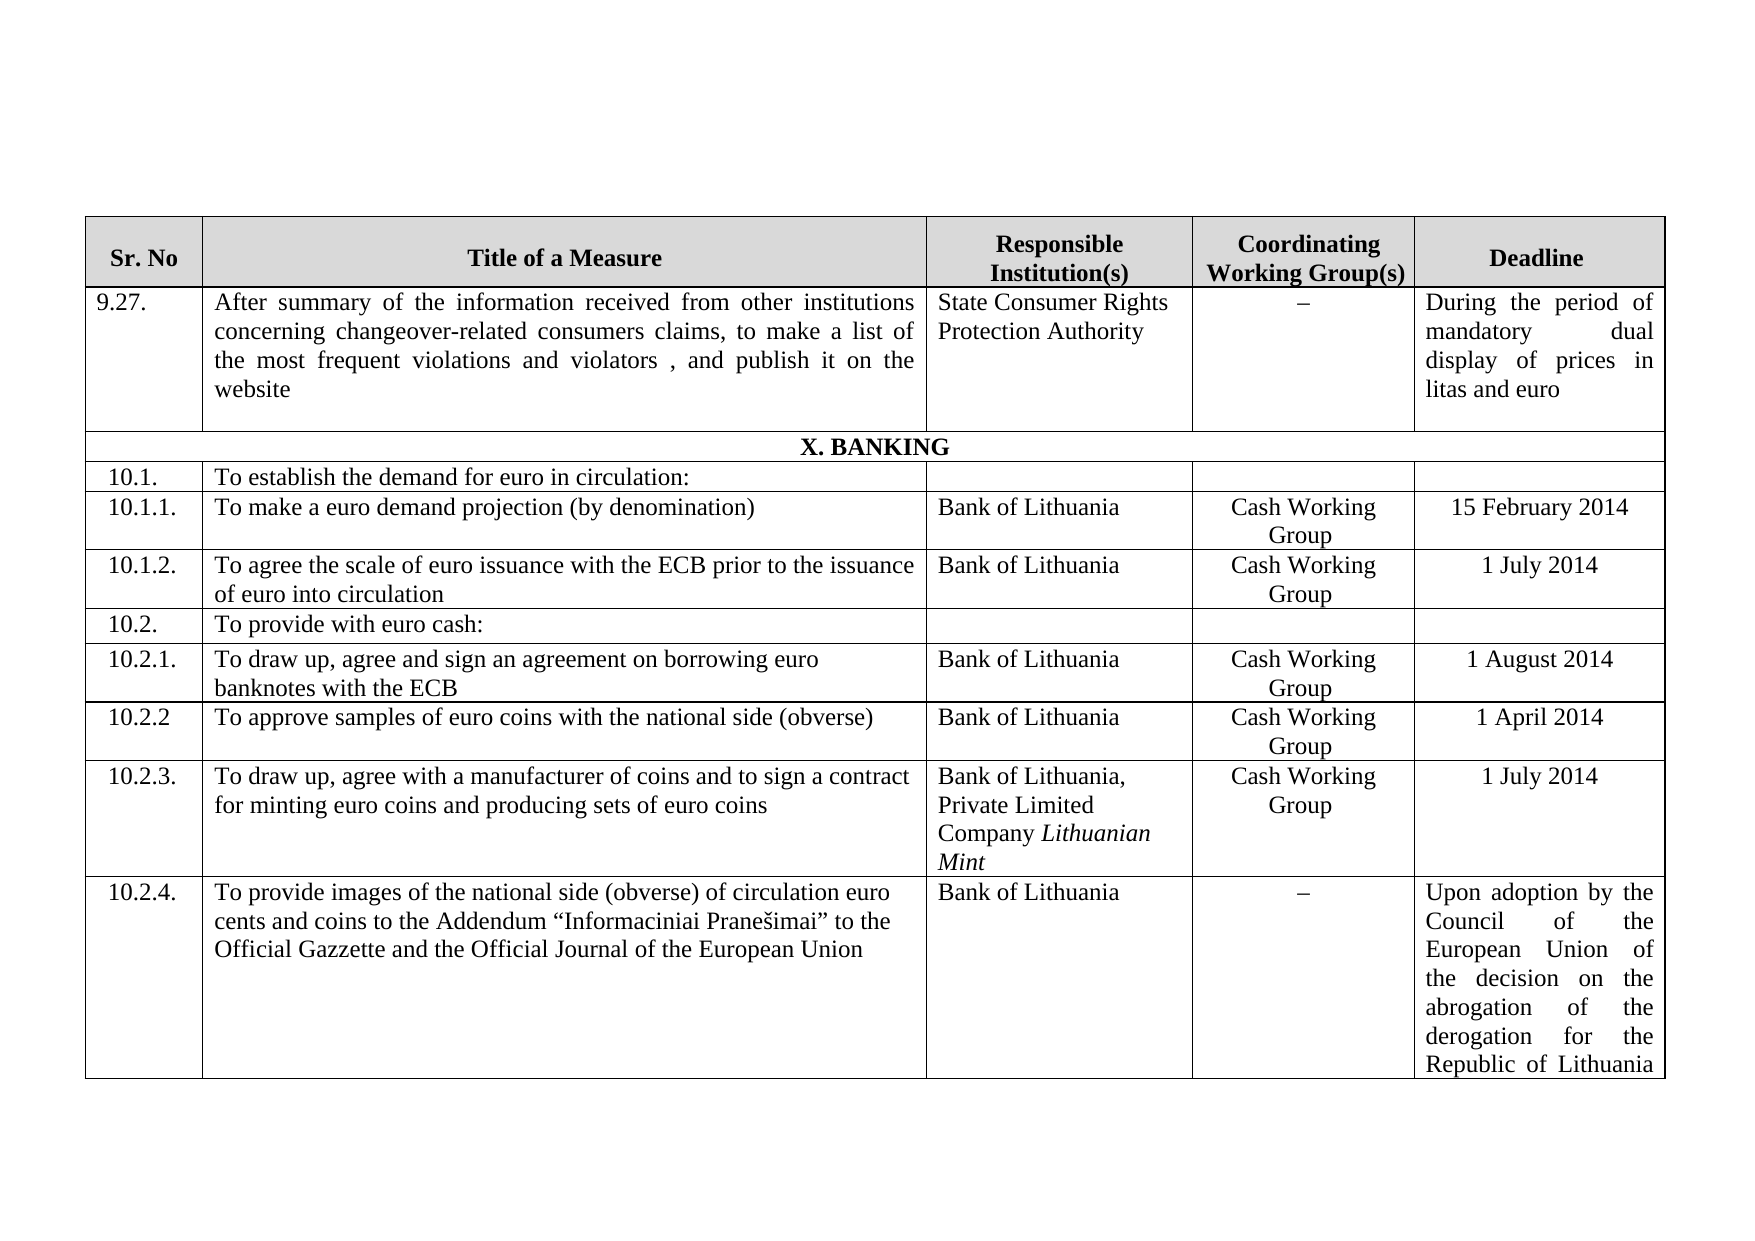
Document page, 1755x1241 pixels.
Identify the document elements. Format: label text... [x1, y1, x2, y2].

table_cell 10.2.3. [86, 761, 202, 876]
table_header Coordinating Working Group(s) [1193, 217, 1414, 286]
table_cell [1193, 609, 1414, 643]
table_cell To provide with euro cash: [203, 609, 926, 643]
table_cell 1 April 2014 [1415, 703, 1664, 760]
table_cell Cash Working Group [1193, 550, 1414, 608]
table_cell Bank of Lithuania [927, 644, 1192, 701]
table_cell [1415, 609, 1664, 643]
table_cell [927, 462, 1192, 491]
table_cell 10.1. [86, 462, 202, 491]
table_cell To agree the scale of euro issuance with the ECB prior to the issuance of euro into circulation [203, 550, 926, 608]
table_cell – [1193, 288, 1414, 431]
table_cell [1193, 462, 1414, 491]
table_cell During the period of mandatory dual display of prices in litas and euro [1415, 288, 1664, 431]
table_header Deadline [1415, 217, 1664, 286]
table_cell After summary of the information received from other institutions concerning changeover-related consumers claims, to make a list of the most frequent violations and violators , and publish it on the website [203, 288, 926, 431]
table_cell Cash Working Group [1193, 703, 1414, 760]
table_cell Cash Working Group [1193, 644, 1414, 701]
table_cell Cash Working Group [1193, 492, 1414, 549]
table_cell State Consumer Rights Protection Authority [927, 288, 1192, 431]
table_cell Bank of Lithuania [927, 492, 1192, 549]
table_header Responsible Institution(s) [927, 217, 1192, 286]
table_cell Upon adoption by the Council of the European Union of the decision on the abrogation of the derogation for the Republic of Lithuania [1415, 877, 1664, 1078]
table_cell X. BANKING [86, 432, 1664, 461]
table_cell 1 July 2014 [1415, 761, 1664, 876]
table_cell [927, 609, 1192, 643]
table_cell 1 August 2014 [1415, 644, 1664, 701]
table_header Title of a Measure [203, 217, 926, 286]
table_cell 10.1.2. [86, 550, 202, 608]
table_cell Cash Working Group [1193, 761, 1414, 876]
table_cell To draw up, agree with a manufacturer of coins and to sign a contract for minting euro coins and producing sets of euro coins [203, 761, 926, 876]
table_cell – [1193, 877, 1414, 1078]
table_cell Bank of Lithuania [927, 550, 1192, 608]
table_cell To make a euro demand projection (by denomination) [203, 492, 926, 549]
table_cell 10.2.1. [86, 644, 202, 701]
table_cell 1 July 2014 [1415, 550, 1664, 608]
table_cell Bank of Lithuania [927, 703, 1192, 760]
table_cell 10.2.2 [86, 703, 202, 760]
table_cell To draw up, agree and sign an agreement on borrowing euro banknotes with the ECB [203, 644, 926, 701]
table_cell To establish the demand for euro in circulation: [203, 462, 926, 491]
table_cell Bank of Lithuania, Private Limited Company Lithuanian Mint [927, 761, 1192, 876]
table_header Sr. No [86, 217, 202, 286]
table_cell 10.2. [86, 609, 202, 643]
table_cell 15 February 2014 [1415, 492, 1664, 549]
table_cell 10.1.1. [86, 492, 202, 549]
table_cell Bank of Lithuania [927, 877, 1192, 1078]
table_cell To provide images of the national side (obverse) of circulation euro cents and coins to the Addendum “Informaciniai Pranešimai” to the Official Gazzette and the Official Journal of the European Union [203, 877, 926, 1078]
table_cell [1415, 462, 1664, 491]
table_cell 9.27. [86, 288, 202, 431]
table_cell 10.2.4. [86, 877, 202, 1078]
table_cell To approve samples of euro coins with the national side (obverse) [203, 703, 926, 760]
